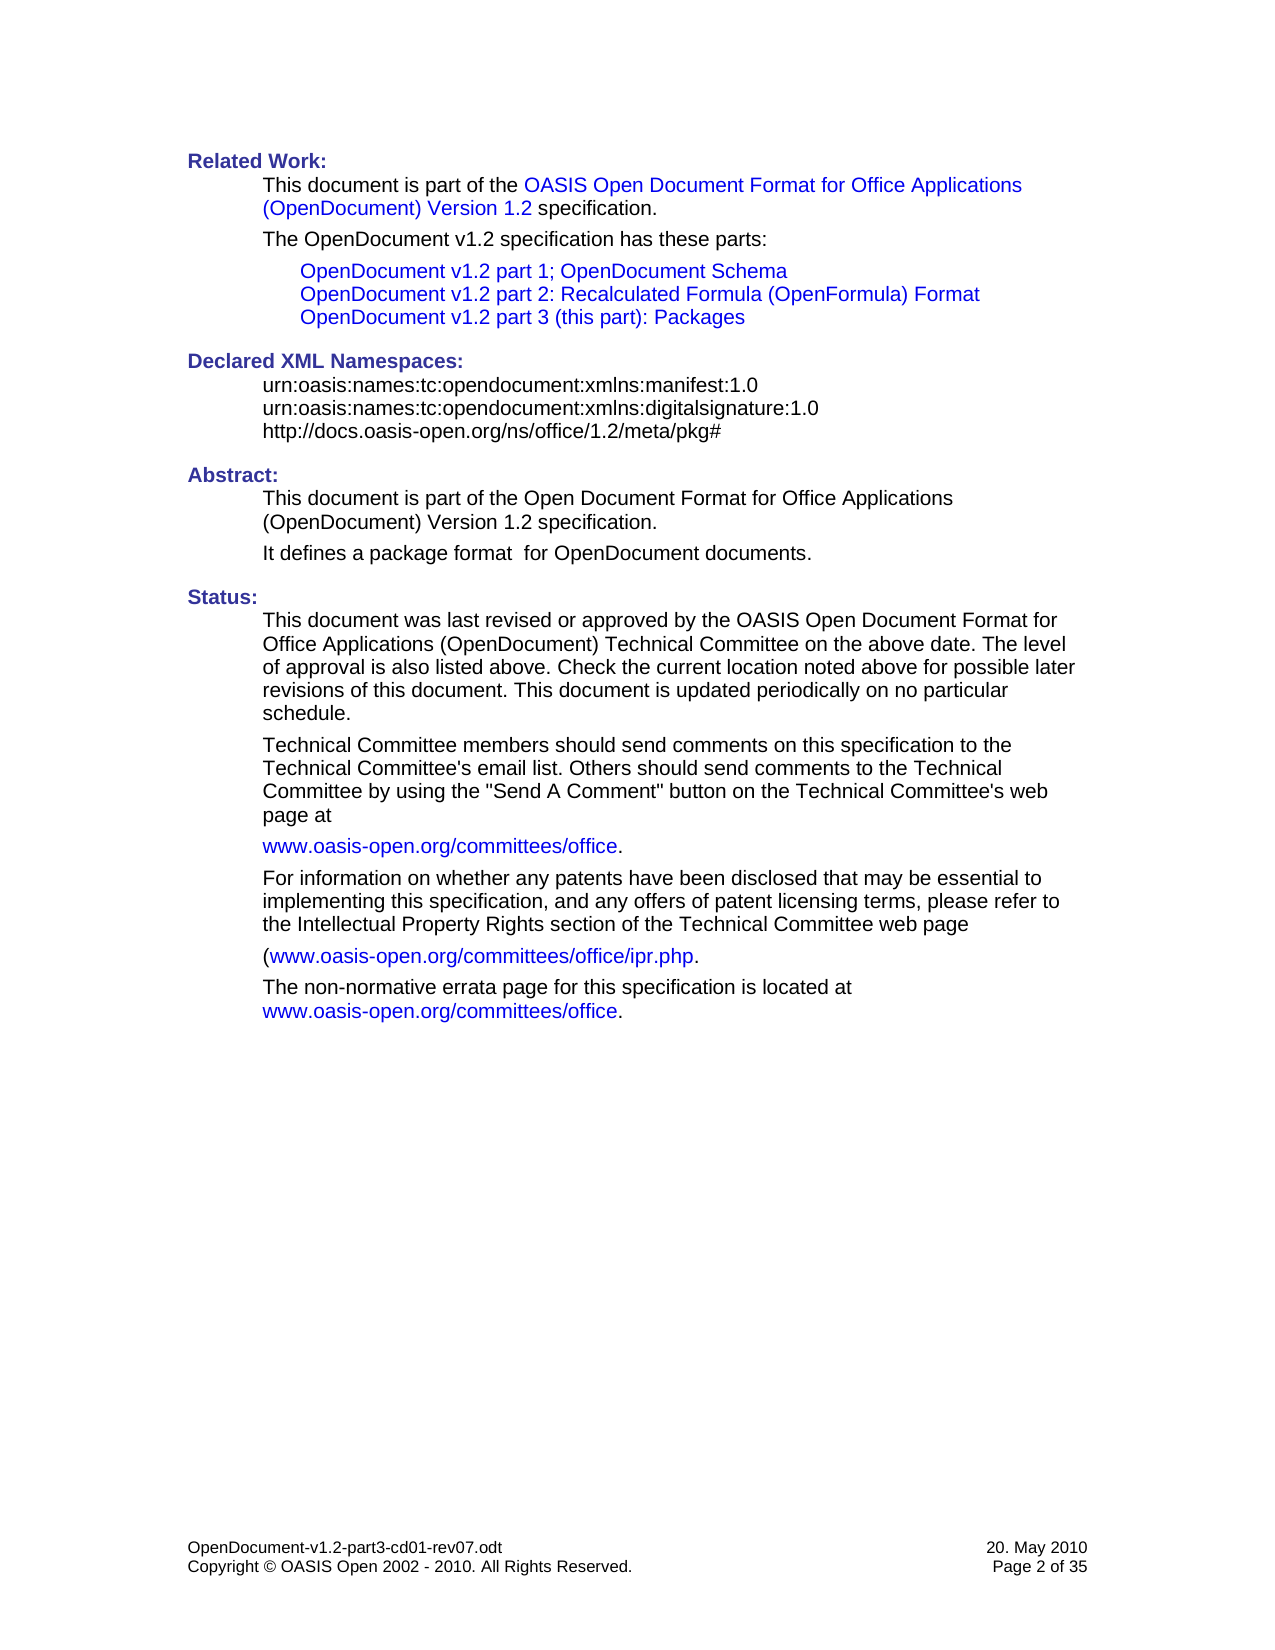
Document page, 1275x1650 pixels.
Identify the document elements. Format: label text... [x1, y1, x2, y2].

title urn:oasis:names:tc:opendocument:xmlns:manifest:1.0 urn:oasis:names:tc:opendocument:xmlns:digitalsignature:1.0 http://docs.oasis-open.org/ns/office/1.2/meta/pkg# [262, 373, 1088, 443]
title For information on whether any patents have been disclosed that may be essential to implementing this specification, and any offers of patent licensing terms, please refer to the Intellectual Property Rights section of the Technical Committee web page [262, 866, 1088, 936]
title The OpenDocument v1.2 specification has these parts: [262, 228, 1088, 251]
title Technical Committee members should send comments on this specification to the Technical Committee's email list. Others should send comments to the Technical Committee by using the "Send A Comment" button on the Technical Committee's web page at [262, 734, 1088, 827]
title This document is part of the OASIS Open Document Format for Office Applications (OpenDocument) Version 1.2 specification. [262, 173, 1088, 220]
title Abstract: [187, 464, 1088, 487]
title www.oasis-open.org/committees/office. [262, 835, 1088, 858]
title The non-normative errata page for this specification is located at www.oasis-open.org/committees/office. [262, 976, 1088, 1022]
title It defines a package format for OpenDocument documents. [262, 542, 1088, 565]
title (www.oasis-open.org/committees/office/ipr.php. [262, 944, 1088, 968]
title Declared XML Namespaces: [187, 350, 1088, 373]
title This document was last revised or approved by the OASIS Open Document Format for Office Applications (OpenDocument) Technical Committee on the above date. The level of approval is also listed above. Check the current location noted above for possible later revisions of this document. This document is updated periodically on no particular schedule. [262, 609, 1088, 725]
title Status: [187, 586, 1088, 609]
title This document is part of the Open Document Format for Office Applications (OpenDocument) Version 1.2 specification. [262, 487, 1088, 533]
title OpenDocument v1.2 part 1; OpenDocument Schema OpenDocument v1.2 part 2: Recalculated Formula (OpenFormula) Format OpenDocument v1.2 part 3 (this part): Packages [300, 259, 1088, 329]
title Related Work: [187, 150, 1088, 173]
